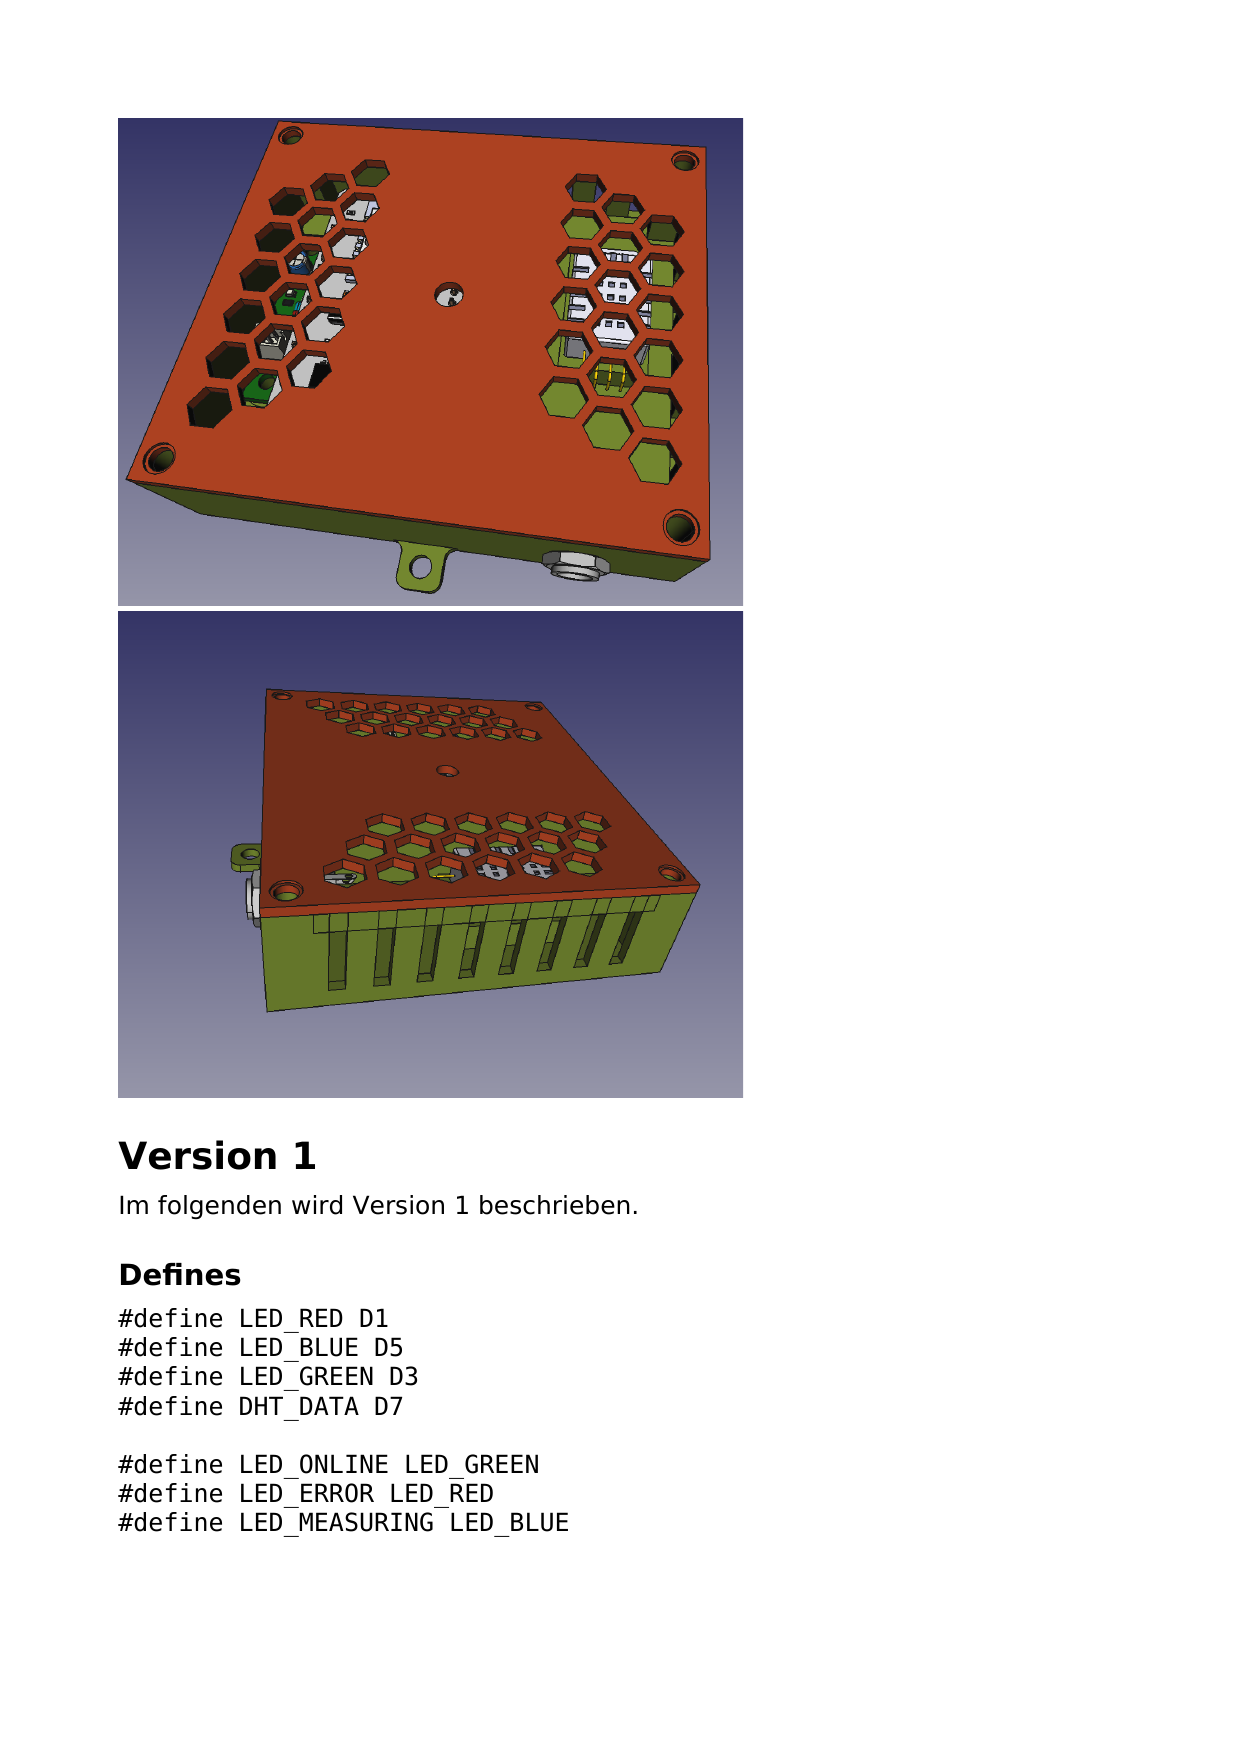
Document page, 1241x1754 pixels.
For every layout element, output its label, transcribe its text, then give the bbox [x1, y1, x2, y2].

picture [118, 611, 744, 1098]
text Im folgenden wird Version 1 beschrieben. [118, 1191, 1122, 1220]
subtitle Version 1 [118, 1135, 1122, 1179]
subtitle Defines [118, 1258, 1122, 1292]
picture [118, 118, 744, 606]
text #define LED_RED D1 #define LED_BLUE D5 #define LED_GREEN D3 #define DHT_DATA D7 #define LED_ONLINE LED_GREEN #define LED_ERROR LED_RED #define LED_MEASURING LED_BLUE [118, 1304, 1122, 1538]
